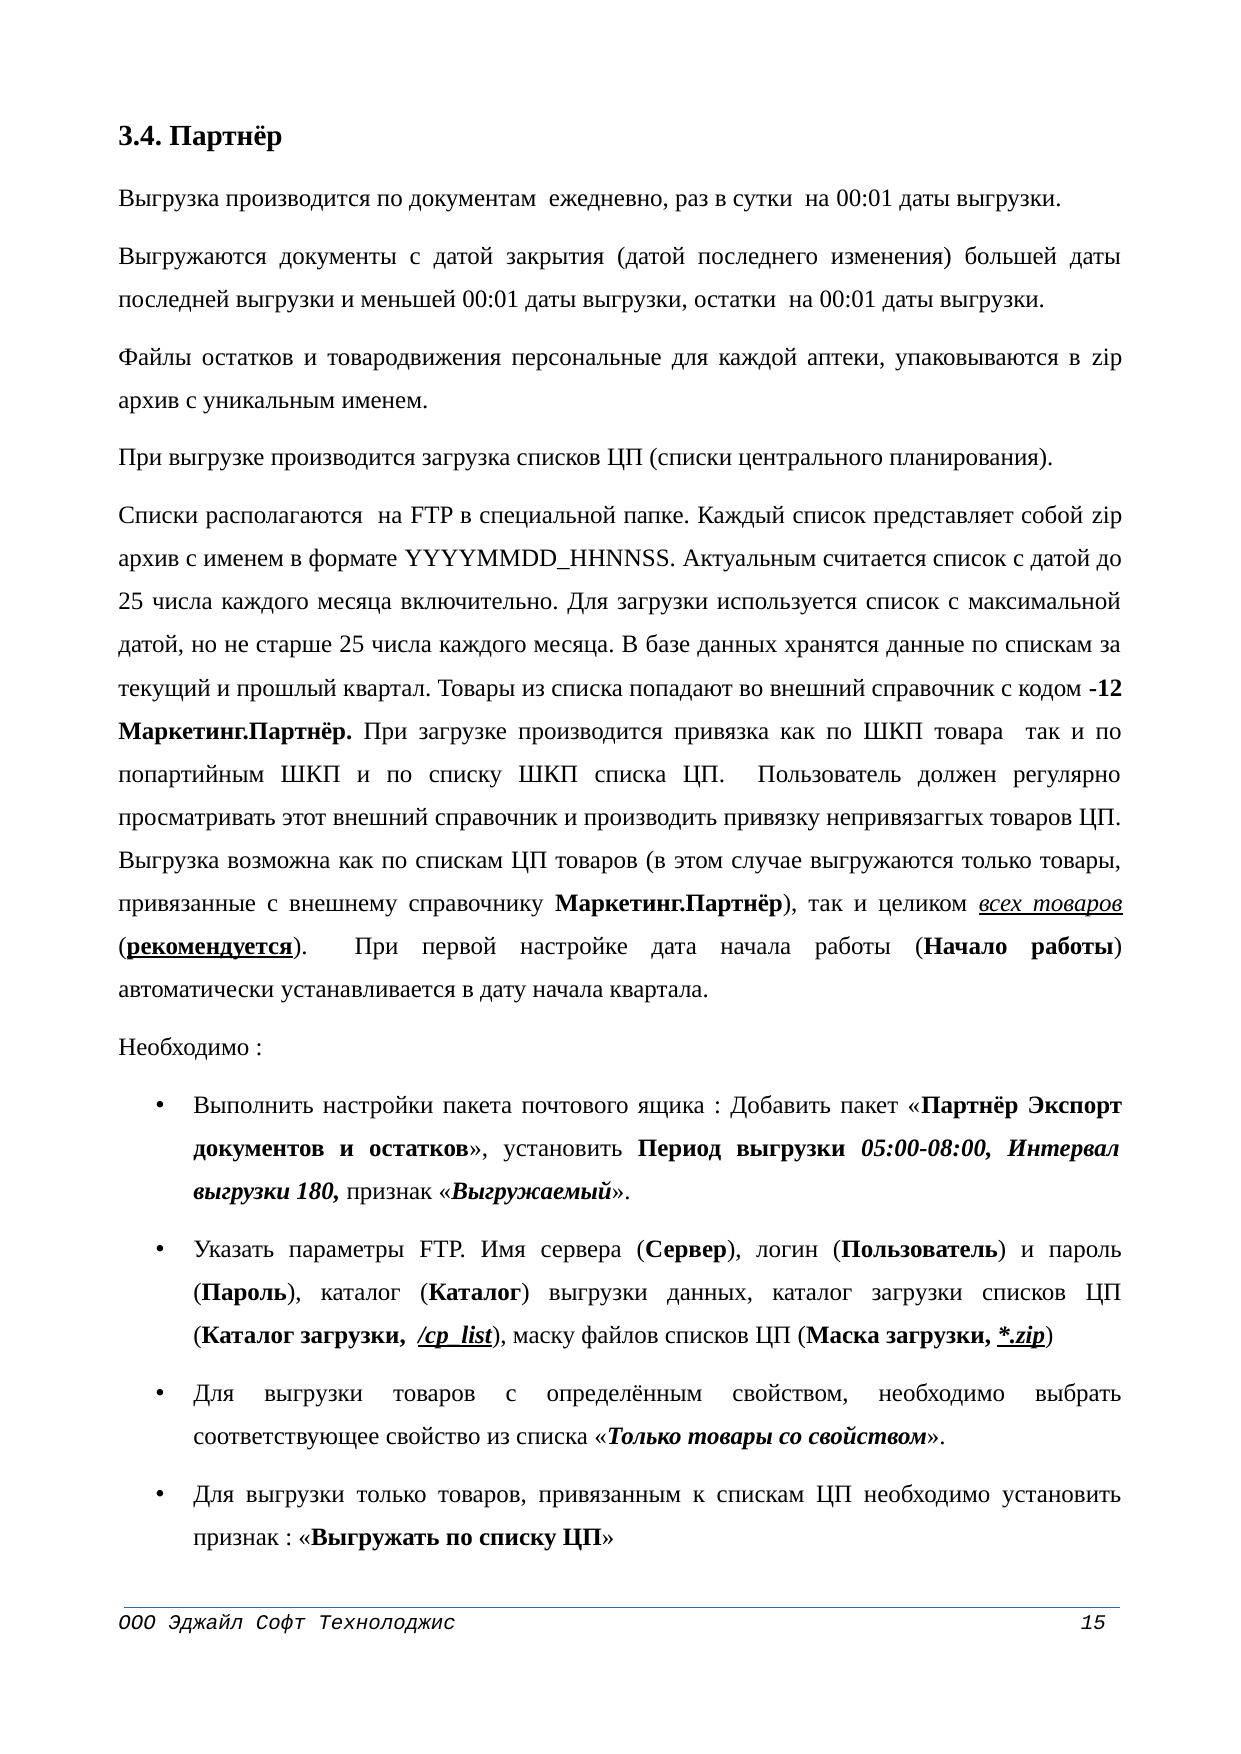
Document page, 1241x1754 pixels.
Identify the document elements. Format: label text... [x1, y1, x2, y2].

text Выгружаются документы с датой закрытия (датой последнего изменения) большей даты последней выгрузки и меньшей 00:01 даты выгрузки, остатки на 00:01 даты выгрузки. [118, 241, 1122, 313]
list Указать параметры FTP. Имя сервера (Сервер), логин (Пользователь) и пароль (Пароль), каталог (Каталог) выгрузки данных, каталог загрузки списков ЦП (Каталог загрузки, /cp_list), маску файлов списков ЦП (Маска загрузки, *.zip) [156, 1234, 1122, 1349]
text Необходимо : [118, 1032, 1122, 1061]
list Для выгрузки только товаров, привязанным к спискам ЦП необходимо установить признак : «Выгружать по списку ЦП» [156, 1479, 1122, 1551]
list Для выгрузки товаров с определённым свойством, необходимо выбрать соответствующее свойство из списка «Только товары со свойством». [156, 1378, 1122, 1450]
list Выполнить настройки пакета почтового ящика : Добавить пакет «Партнёр Экспорт документов и остатков», установить Период выгрузки 05:00-08:00, Интервал выгрузки 180, признак «Выгружаемый». [156, 1090, 1122, 1205]
text Файлы остатков и товародвижения персональные для каждой аптеки, упаковываются в zip архив с уникальным именем. [118, 342, 1122, 413]
text Списки располагаются на FTP в специальной папке. Каждый список представляет собой zip архив с именем в формате YYYYMMDD_HHNNSS. Актуальным считается список с датой до 25 числа каждого месяца включительно. Для загрузки используется список с максимальной датой, но не старше 25 числа каждого месяца. В базе данных хранятся данные по спискам за текущий и прошлый квартал. Товары из списка попадают во внешний справочник с кодом -12 Маркетинг.Партнёр. При загрузке производится привязка как по ШКП товара так и по попартийным ШКП и по списку ШКП списка ЦП. Пользователь должен регулярно просматривать этот внешний справочник и производить привязку непривязаггых товаров ЦП. Выгрузка возможна как по спискам ЦП товаров (в этом случае выгружаются только товары, привязанные с внешнему справочнику Маркетинг.Партнёр), так и целиком всех товаров (рекомендуется). При первой настройке дата начала работы (Начало работы) автоматически устанавливается в дату начала квартала. [118, 500, 1122, 1003]
text При выгрузке производится загрузка списков ЦП (списки центрального планирования). [118, 442, 1122, 471]
text 3.4. Партнёр [118, 118, 1122, 152]
text Выгрузка производится по документам ежедневно, раз в сутки на 00:01 даты выгрузки. [118, 183, 1122, 212]
